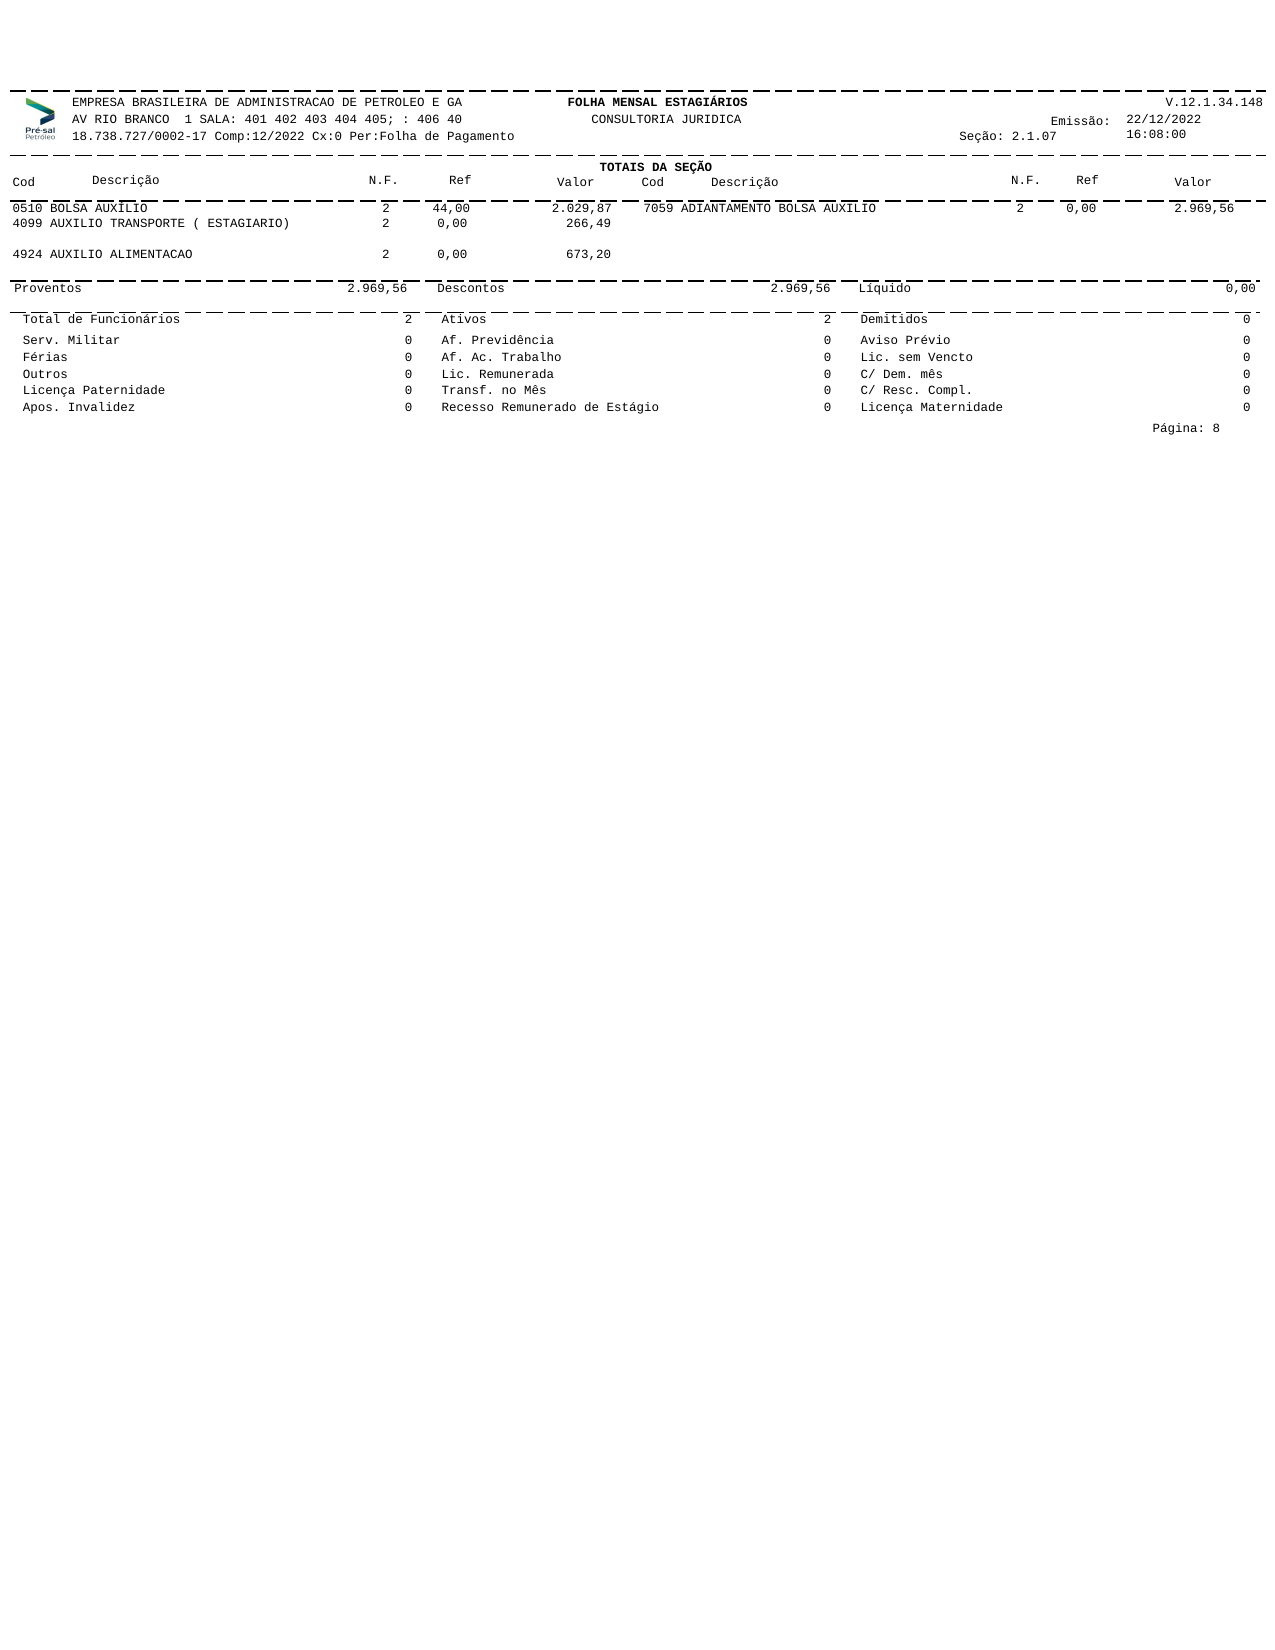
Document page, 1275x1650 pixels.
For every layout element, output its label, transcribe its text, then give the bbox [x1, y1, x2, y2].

table_cell 2 [347, 248, 437, 280]
table_cell 2.969,56 [770, 280, 858, 311]
table_cell TOTAIS DA SEÇÃO Valor Cod Descrição [557, 155, 959, 200]
table_cell Af. Ac. Trabalho [437, 351, 770, 368]
table_cell 0,00 [1226, 280, 1259, 311]
table_cell 0 [770, 351, 858, 368]
table_cell 2.969,56 [347, 280, 437, 311]
table_cell Demitidos [858, 311, 1226, 334]
table_cell Proventos [10, 280, 347, 311]
table_cell 0 [347, 384, 437, 401]
table_cell 0,00 673,20 [437, 248, 770, 280]
table_cell Outros [10, 368, 347, 384]
table_header EMPRESA BRASILEIRA DE ADMINISTRACAO DE PETROLEO E GA AV RIO BRANCO 1 SALA: 401 402 403 404 405; : 406 40 18.738.727/0002-17 Comp:12/2022 Cx:0 Per:Folha de Pagamento [72, 90, 557, 154]
table_cell 0 [347, 351, 437, 368]
table_cell Aviso Prévio [858, 334, 1226, 351]
table_cell Licença Maternidade [858, 401, 1226, 418]
table_header [858, 217, 1226, 248]
table_cell 0 [347, 368, 437, 384]
text 0510 BOLSA AUXÍLIO 2 44,00 2.029,87 7059 ADIANTAMENTO BOLSA AUXILIO 2 0,00 2.969,56 [12, 202, 1253, 216]
table_cell Cod [10, 155, 72, 200]
table_cell Ativos [437, 311, 770, 334]
table_cell [770, 248, 858, 280]
table_cell Recesso Remunerado de Estágio [437, 401, 770, 418]
table_cell C/ Dem. mês [858, 368, 1226, 384]
table_header 0,00 266,49 [437, 217, 770, 248]
table_header [10, 90, 72, 154]
table_header [770, 217, 858, 248]
table_cell Apos. Invalidez [10, 401, 347, 418]
table_cell 2 [347, 311, 437, 334]
table_header V.12.1.34.148 22/12/2022 16:08:00 [1126, 90, 1266, 154]
table_cell Af. Previdência [437, 334, 770, 351]
table_cell 2 [770, 311, 858, 334]
table_cell 0 [770, 368, 858, 384]
table_cell Serv. Militar [10, 334, 347, 351]
table_cell Lic. Remunerada [437, 368, 770, 384]
table_header Emissão: Seção: 2.1.07 [959, 90, 1126, 154]
table_header 2 [347, 217, 437, 248]
table_cell C/ Resc. Compl. [858, 384, 1226, 401]
table_cell [858, 248, 1226, 280]
table_cell N.F. Ref [959, 155, 1126, 200]
table_cell 0 [1226, 401, 1259, 418]
table_header FOLHA MENSAL ESTAGIÁRIOS CONSULTORIA JURIDICA [557, 90, 959, 154]
table_cell 0 [1226, 311, 1259, 334]
table_cell 0 [770, 384, 858, 401]
table_cell 0 [770, 334, 858, 351]
table_cell 4924 AUXILIO ALIMENTACAO [10, 248, 347, 280]
table_cell Férias [10, 351, 347, 368]
table_cell 0 [1226, 351, 1259, 368]
table_cell Valor [1126, 155, 1266, 200]
table_cell 0 [347, 334, 437, 351]
table_cell Total de Funcionários [10, 311, 347, 334]
table_cell Lic. sem Vencto [858, 351, 1226, 368]
table_cell 0 [347, 401, 437, 418]
table_cell Descrição N.F. Ref [72, 155, 557, 200]
table_cell Líquido [858, 280, 1226, 311]
table_cell Licença Paternidade [10, 384, 347, 401]
table_cell 0 [770, 401, 858, 418]
table_cell 0 [1226, 384, 1259, 401]
table_cell 0 [1226, 368, 1259, 384]
table_header [1226, 217, 1259, 248]
table_cell Transf. no Mês [437, 384, 770, 401]
table_header 4099 AUXILIO TRANSPORTE ( ESTAGIARIO) [10, 217, 347, 248]
table_cell [1226, 248, 1259, 280]
table_cell 0 [1226, 334, 1259, 351]
table_cell Descontos [437, 280, 770, 311]
